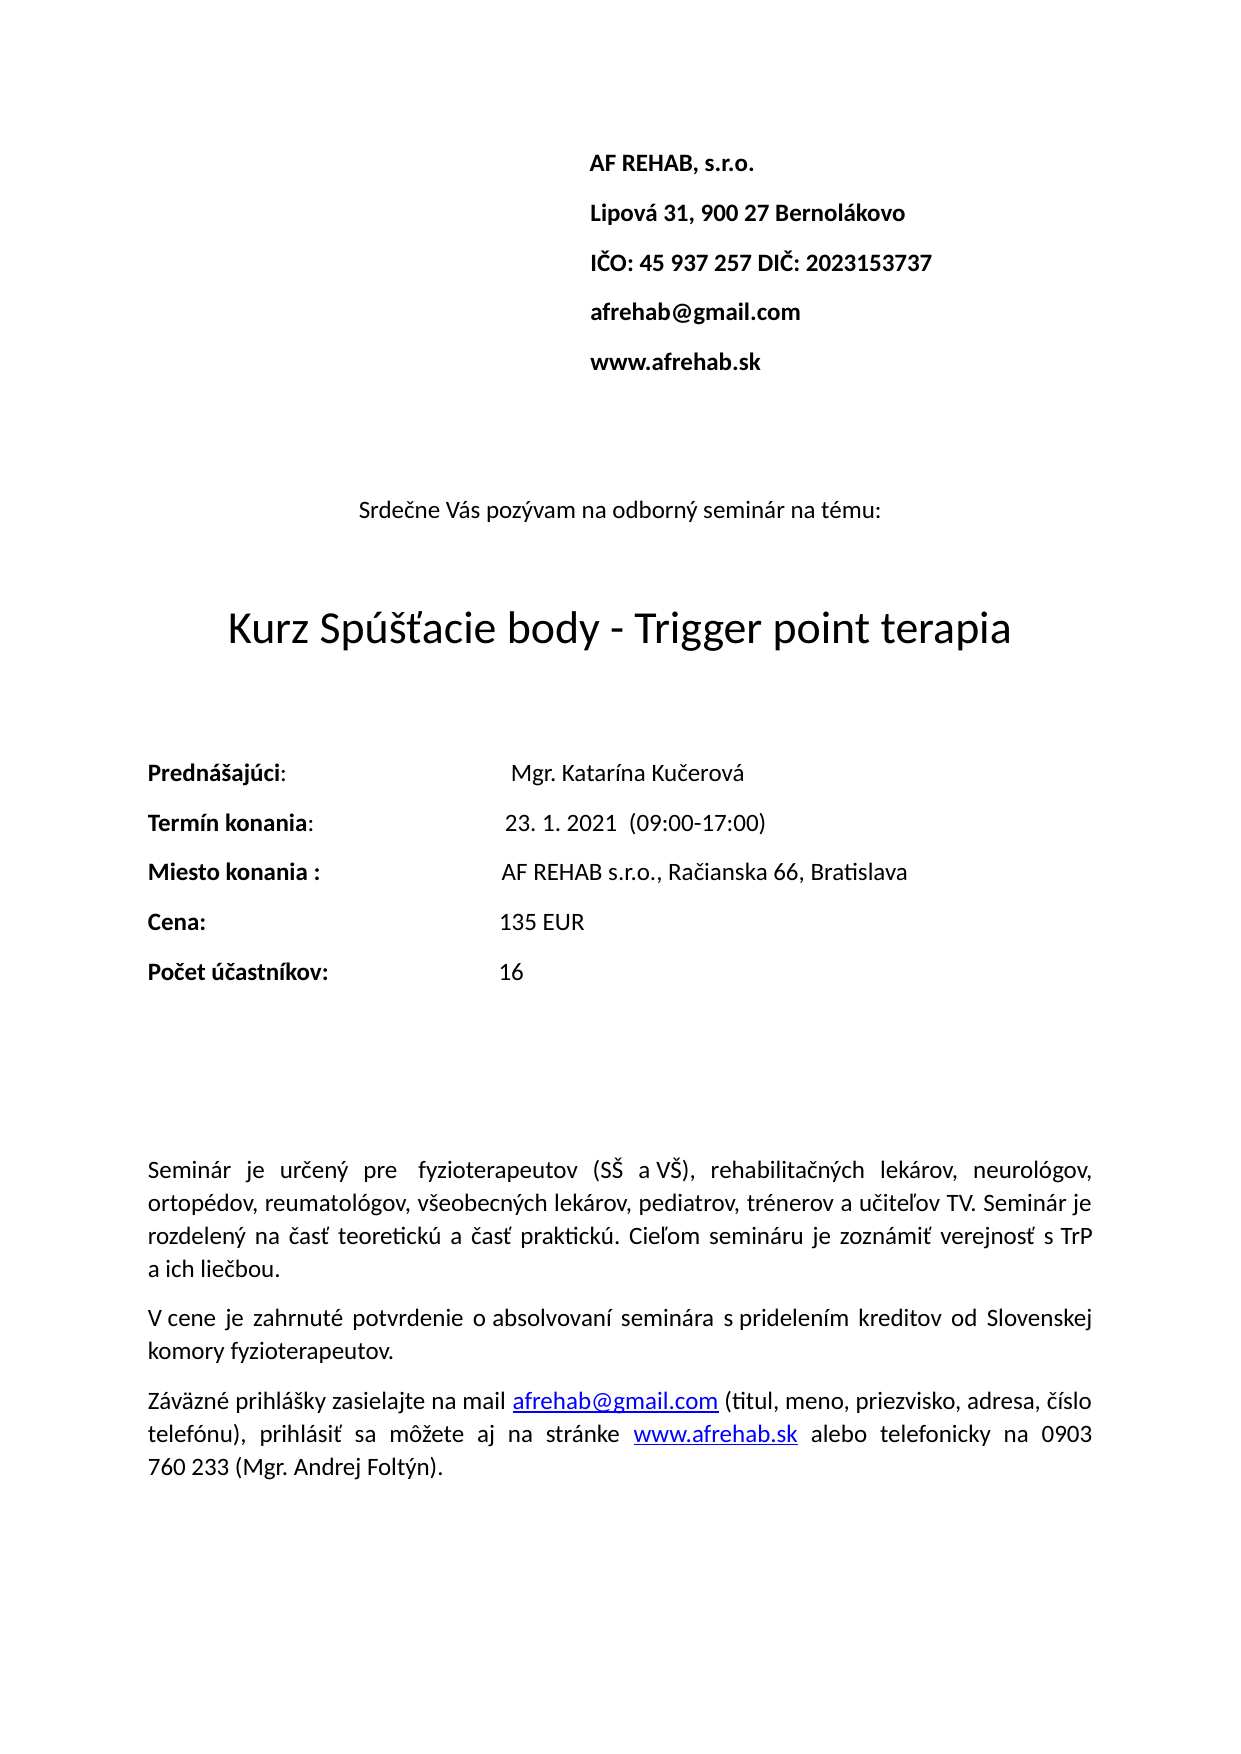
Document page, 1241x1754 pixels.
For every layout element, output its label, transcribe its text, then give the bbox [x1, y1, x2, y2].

text Termín konania: 23. 1. 2021 (09:00-17:00) [148, 807, 1093, 837]
text Seminár je určený pre fyzioterapeutov (SŠ a VŠ), rehabilitačných lekárov, neurológov, ortopédov, reumatológov, všeobecných lekárov, pediatrov, trénerov a učiteľov TV. Seminár je rozdelený na časť teoretickú a časť praktickú. Cieľom semináru je zoznámiť verejnosť s TrP a ich liečbou. [148, 1154, 1093, 1283]
text IČO: 45 937 257 DIČ: 2023153737 [516, 247, 1093, 277]
text Srdečne Vás pozývam na odborný seminár na tému: [148, 495, 1093, 525]
text Prednášajúci: Mgr. Katarína Kučerová [148, 757, 1093, 788]
text Lipová 31, 900 27 Bernolákovo [516, 197, 1093, 228]
text V cene je zahrnuté potvrdenie o absolvovaní seminára s pridelením kreditov od Slovenskej komory fyzioterapeutov. [148, 1302, 1093, 1366]
text AF REHAB, s.r.o. [369, 148, 1093, 178]
text Miesto konania : AF REHAB s.r.o., Račianska 66, Bratislava [148, 856, 1093, 887]
text Kurz Spúšťacie body - Trigger point terapia [148, 599, 1093, 655]
text Počet účastníkov: 16 [148, 956, 1093, 986]
text www.afrehab.sk [516, 346, 1093, 376]
text afrehab@gmail.com [516, 296, 1093, 327]
text Záväzné prihlášky zasielajte na mail afrehab@gmail.com (titul, meno, priezvisko, adresa, číslo telefónu), prihlásiť sa môžete aj na stránke www.afrehab.sk alebo telefonicky na 0903 760 233 (Mgr. Andrej Foltýn). [148, 1385, 1093, 1481]
text Cena: 135 EUR [148, 906, 1093, 937]
